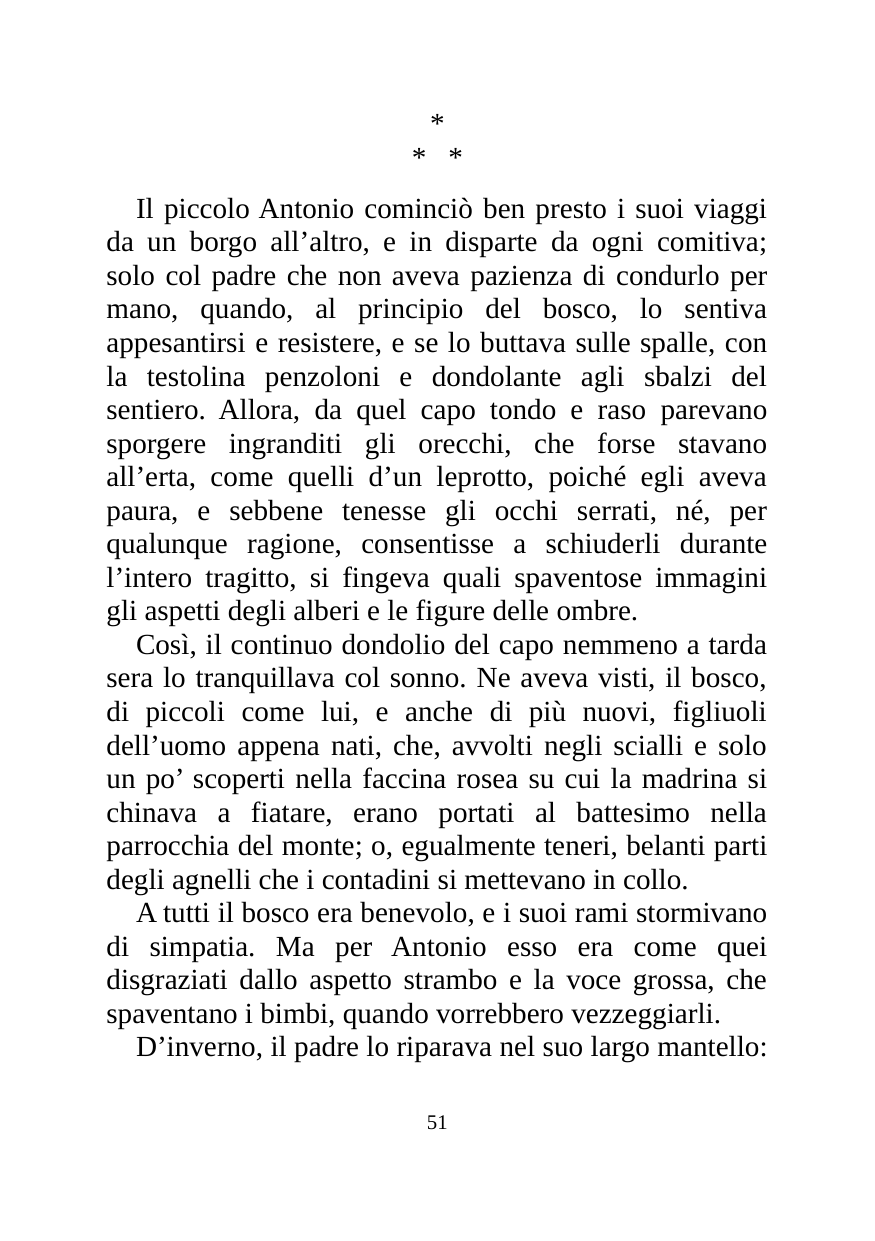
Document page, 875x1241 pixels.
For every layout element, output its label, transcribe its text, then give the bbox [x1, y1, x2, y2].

text Così, il continuo dondolio del capo nemmeno a tarda sera lo tranquillava col sonno. Ne aveva visti, il bosco, di piccoli come lui, e anche di più nuovi, figliuoli dell’uomo appena nati, che, avvolti negli scialli e solo un po’ scoperti nella faccina rosea su cui la madrina si chinava a fiatare, erano portati al battesimo nella parrocchia del monte; o, egualmente teneri, belanti parti degli agnelli che i contadini si mettevano in collo. [106, 627, 768, 895]
text * * * [106, 106, 768, 173]
text Il piccolo Antonio cominciò ben presto i suoi viaggi da un borgo all’altro, e in disparte da ogni comitiva; solo col padre che non aveva pazienza di condurlo per mano, quando, al principio del bosco, lo sentiva appesantirsi e resistere, e se lo buttava sulle spalle, con la testolina penzoloni e dondolante agli sbalzi del sentiero. Allora, da quel capo tondo e raso parevano sporgere ingranditi gli orecchi, che forse stavano all’erta, come quelli d’un leprotto, poiché egli aveva paura, e sebbene tenesse gli occhi serrati, né, per qualunque ragione, consentisse a schiuderli durante l’intero tragitto, si fingeva quali spaventose immagini gli aspetti degli alberi e le figure delle ombre. [106, 191, 768, 627]
text D’inverno, il padre lo riparava nel suo largo mantello: [106, 1029, 768, 1063]
text A tutti il bosco era benevolo, e i suoi rami stormivano di simpatia. Ma per Antonio esso era come quei disgraziati dallo aspetto strambo e la voce grossa, che spaventano i bimbi, quando vorrebbero vezzeggiarli. [106, 895, 768, 1029]
